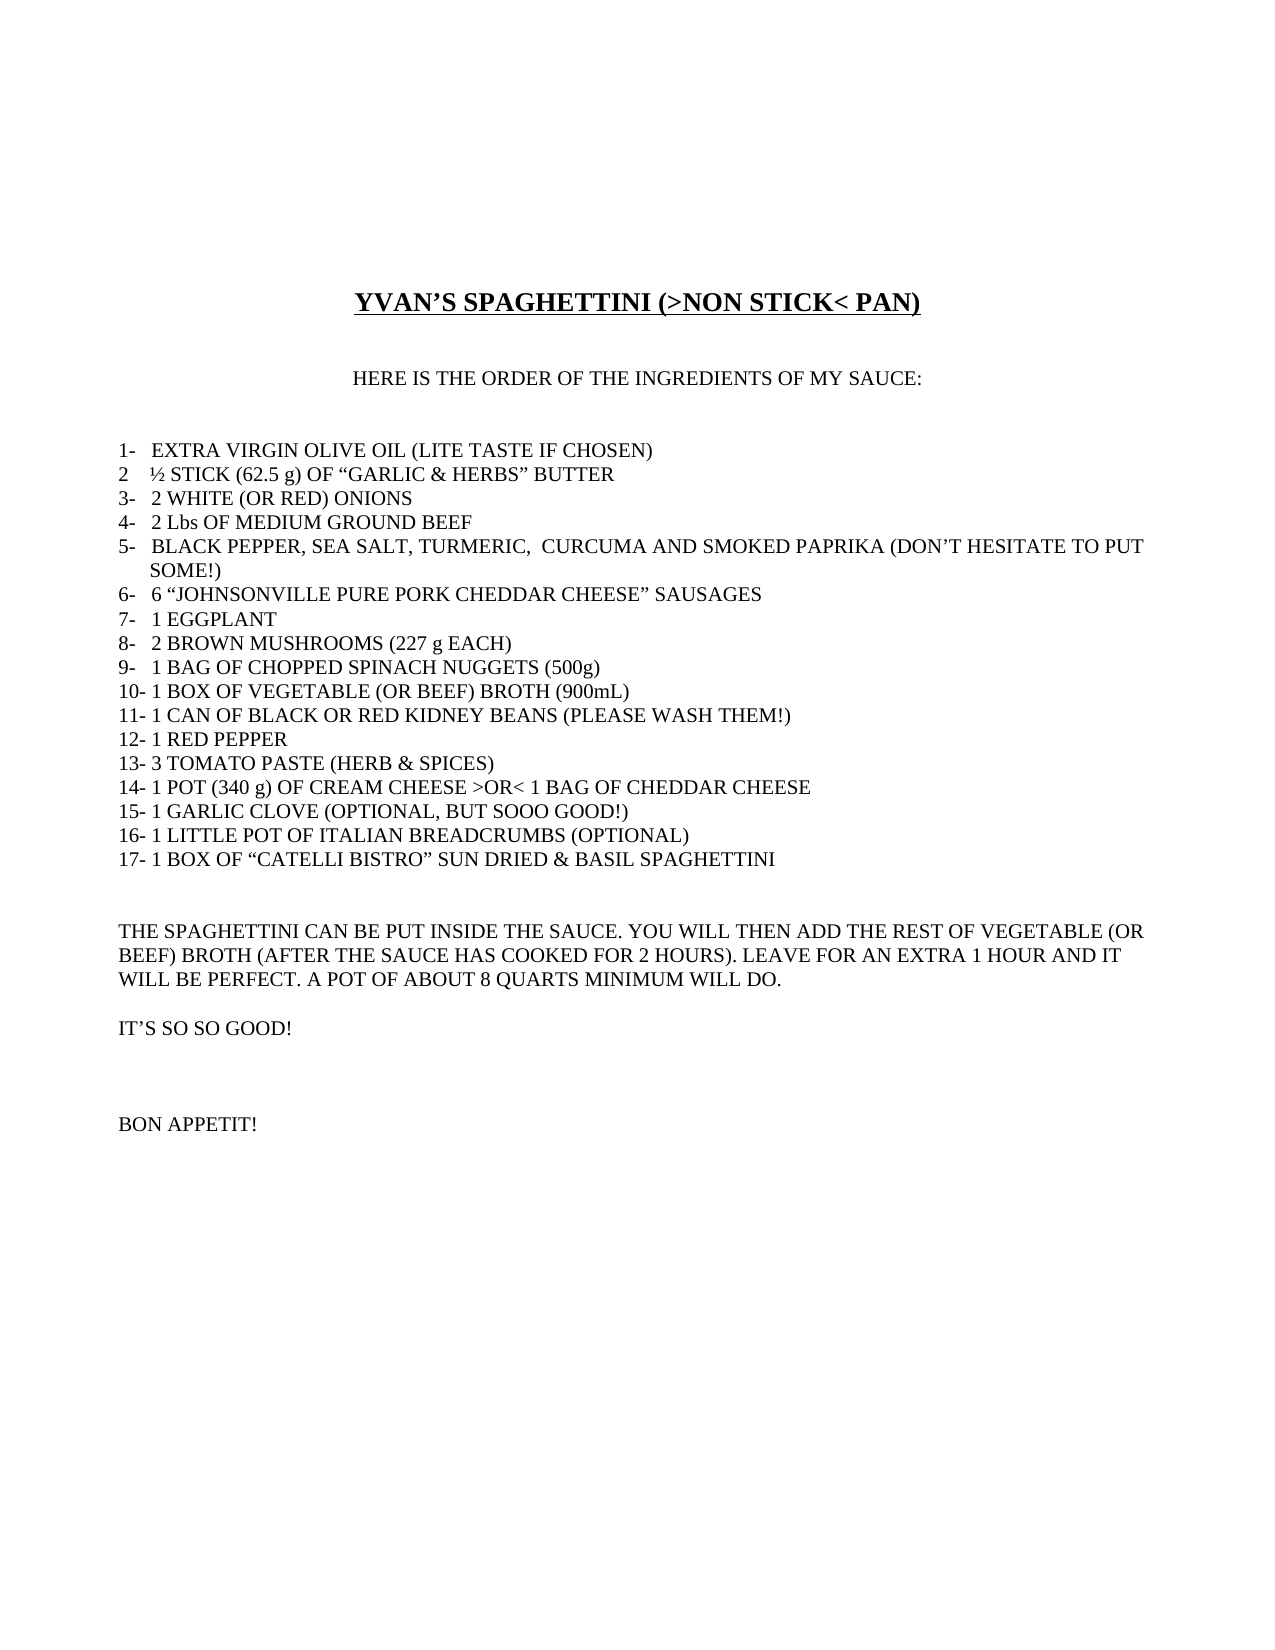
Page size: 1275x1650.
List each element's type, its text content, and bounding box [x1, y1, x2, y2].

text 16- 1 LITTLE POT OF ITALIAN BREADCRUMBS (OPTIONAL) [118, 823, 1157, 847]
text 15- 1 GARLIC CLOVE (OPTIONAL, BUT SOOO GOOD!) [118, 799, 1157, 823]
text 2 ½ STICK (62.5 g) OF “GARLIC & HERBS” BUTTER [118, 462, 1157, 486]
text HERE IS THE ORDER OF THE INGREDIENTS OF MY SAUCE: [118, 366, 1157, 390]
text BON APPETIT! [118, 1112, 1157, 1136]
text 5- BLACK PEPPER, SEA SALT, TURMERIC, CURCUMA AND SMOKED PAPRIKA (DON’T HESITATE TO PUT [118, 534, 1157, 558]
text 17- 1 BOX OF “CATELLI BISTRO” SUN DRIED & BASIL SPAGHETTINI [118, 847, 1157, 871]
text 11- 1 CAN OF BLACK OR RED KIDNEY BEANS (PLEASE WASH THEM!) [118, 703, 1157, 727]
text 3- 2 WHITE (OR RED) ONIONS [118, 486, 1157, 510]
text SOME!) [118, 558, 1157, 582]
text 9- 1 BAG OF CHOPPED SPINACH NUGGETS (500g) [118, 654, 1157, 679]
text 4- 2 Lbs OF MEDIUM GROUND BEEF [118, 510, 1157, 534]
text 6- 6 “JOHNSONVILLE PURE PORK CHEDDAR CHEESE” SAUSAGES [118, 582, 1157, 606]
text 1- EXTRA VIRGIN OLIVE OIL (LITE TASTE IF CHOSEN) [118, 438, 1157, 462]
text 14- 1 POT (340 g) OF CREAM CHEESE >OR< 1 BAG OF CHEDDAR CHEESE [118, 775, 1157, 799]
text YVAN’S SPAGHETTINI (>NON STICK< PAN) [118, 287, 1157, 318]
text 13- 3 TOMATO PASTE (HERB & SPICES) [118, 751, 1157, 775]
text IT’S SO SO GOOD! [118, 1016, 1157, 1039]
text 12- 1 RED PEPPER [118, 727, 1157, 751]
text 7- 1 EGGPLANT [118, 606, 1157, 631]
text 8- 2 BROWN MUSHROOMS (227 g EACH) [118, 631, 1157, 654]
text 10- 1 BOX OF VEGETABLE (OR BEEF) BROTH (900mL) [118, 679, 1157, 703]
text THE SPAGHETTINI CAN BE PUT INSIDE THE SAUCE. YOU WILL THEN ADD THE REST OF VEGETABLE (OR BEEF) BROTH (AFTER THE SAUCE HAS COOKED FOR 2 HOURS). LEAVE FOR AN EXTRA 1 HOUR AND IT WILL BE PERFECT. A POT OF ABOUT 8 QUARTS MINIMUM WILL DO. [118, 919, 1157, 991]
